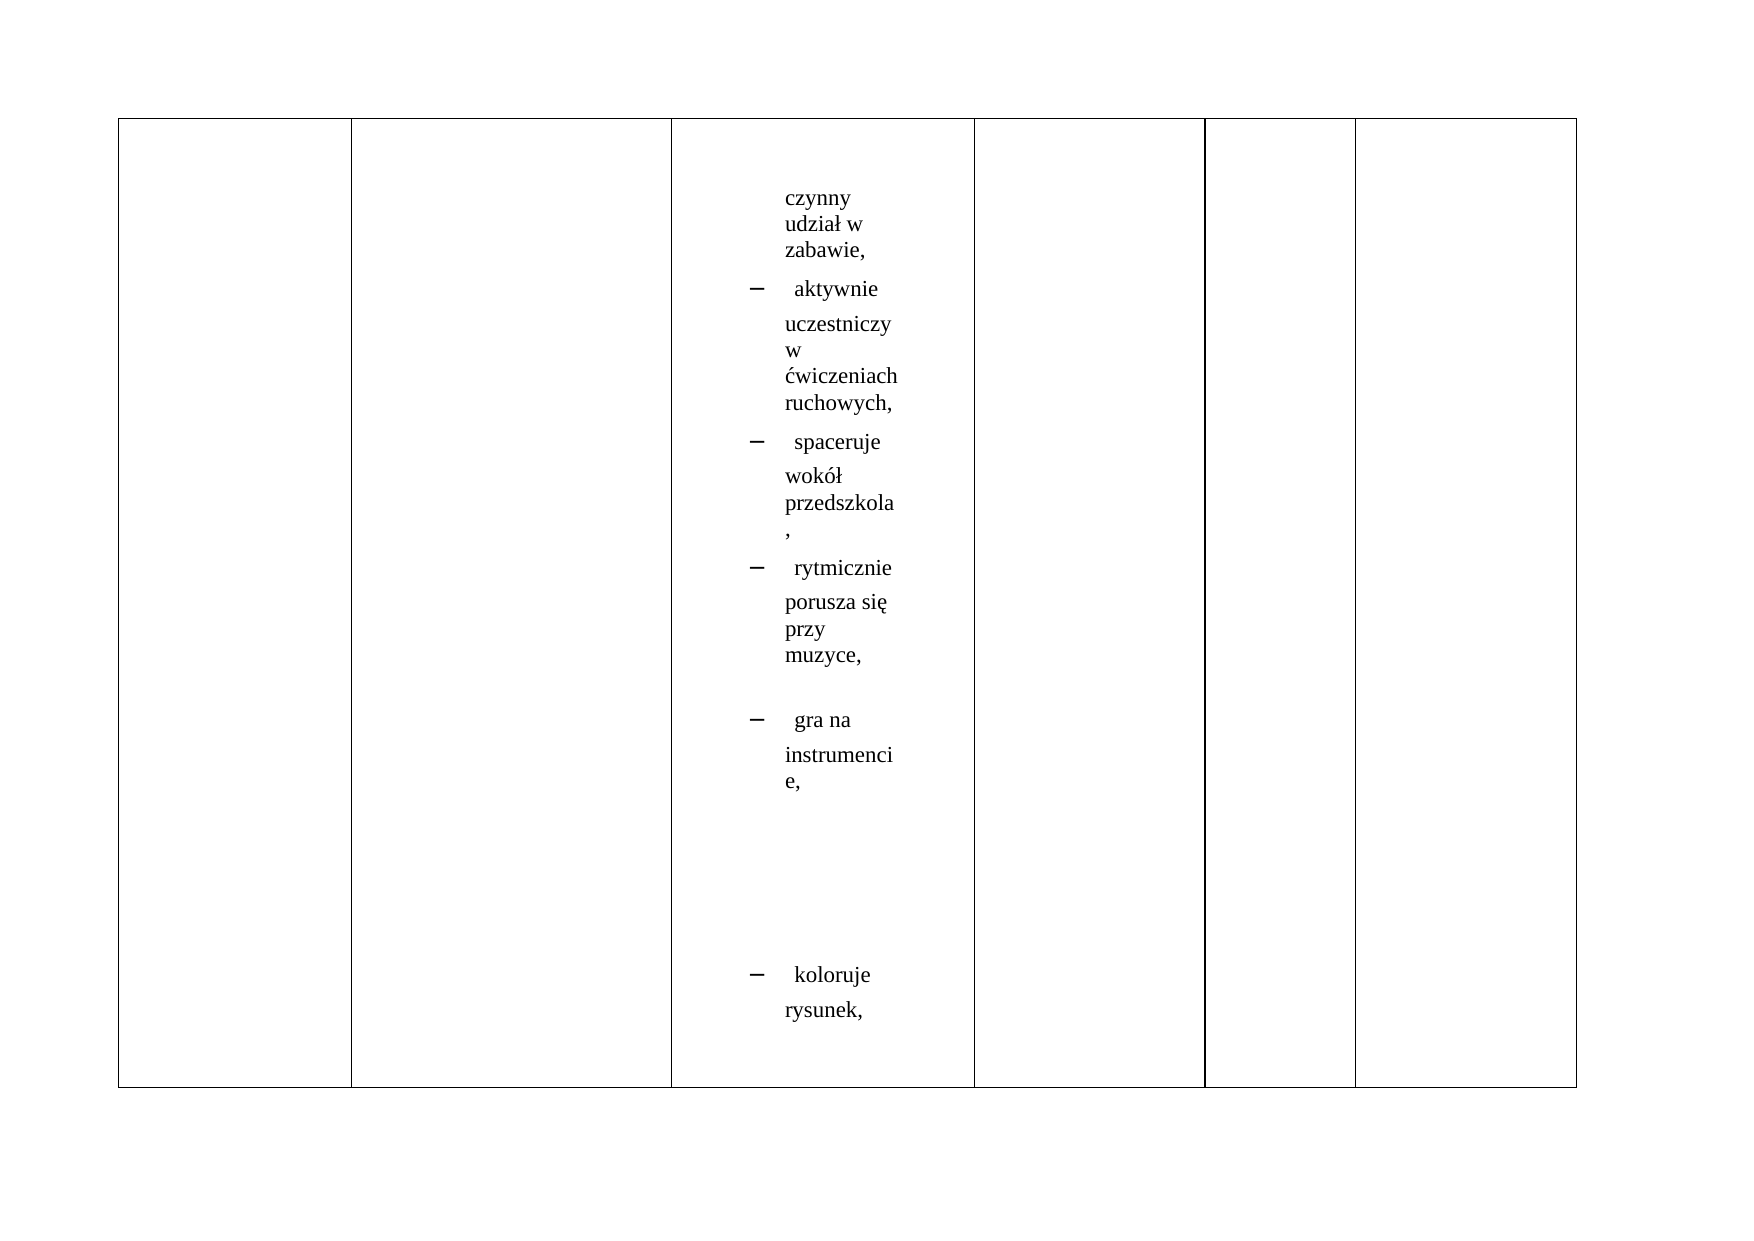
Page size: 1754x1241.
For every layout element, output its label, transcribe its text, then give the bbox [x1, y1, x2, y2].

table_cell [119, 119, 351, 1087]
table_cell [352, 119, 671, 1087]
table_cell [1356, 119, 1576, 1087]
table_cell [1206, 119, 1355, 1087]
table_cell Dziecko: aktywnie uczestniczy w zabawie, podaje piłkę stopami, naśladuje sposób poruszania się dinozaura i kury, odkrywa figurki ukryte w przygotowanych materiałach plastycznych, bierze czynny udział w zabawie, aktywnie uczestniczy w ćwiczeniach ruchowych, spaceruje wokół przedszkola, rytmicznie porusza się przy muzyce, gra na instrumencie, koloruje rysunek, rysuje drogę małego dinozaura do jego mamy. [672, 119, 974, 1087]
table_cell [975, 119, 1204, 1087]
